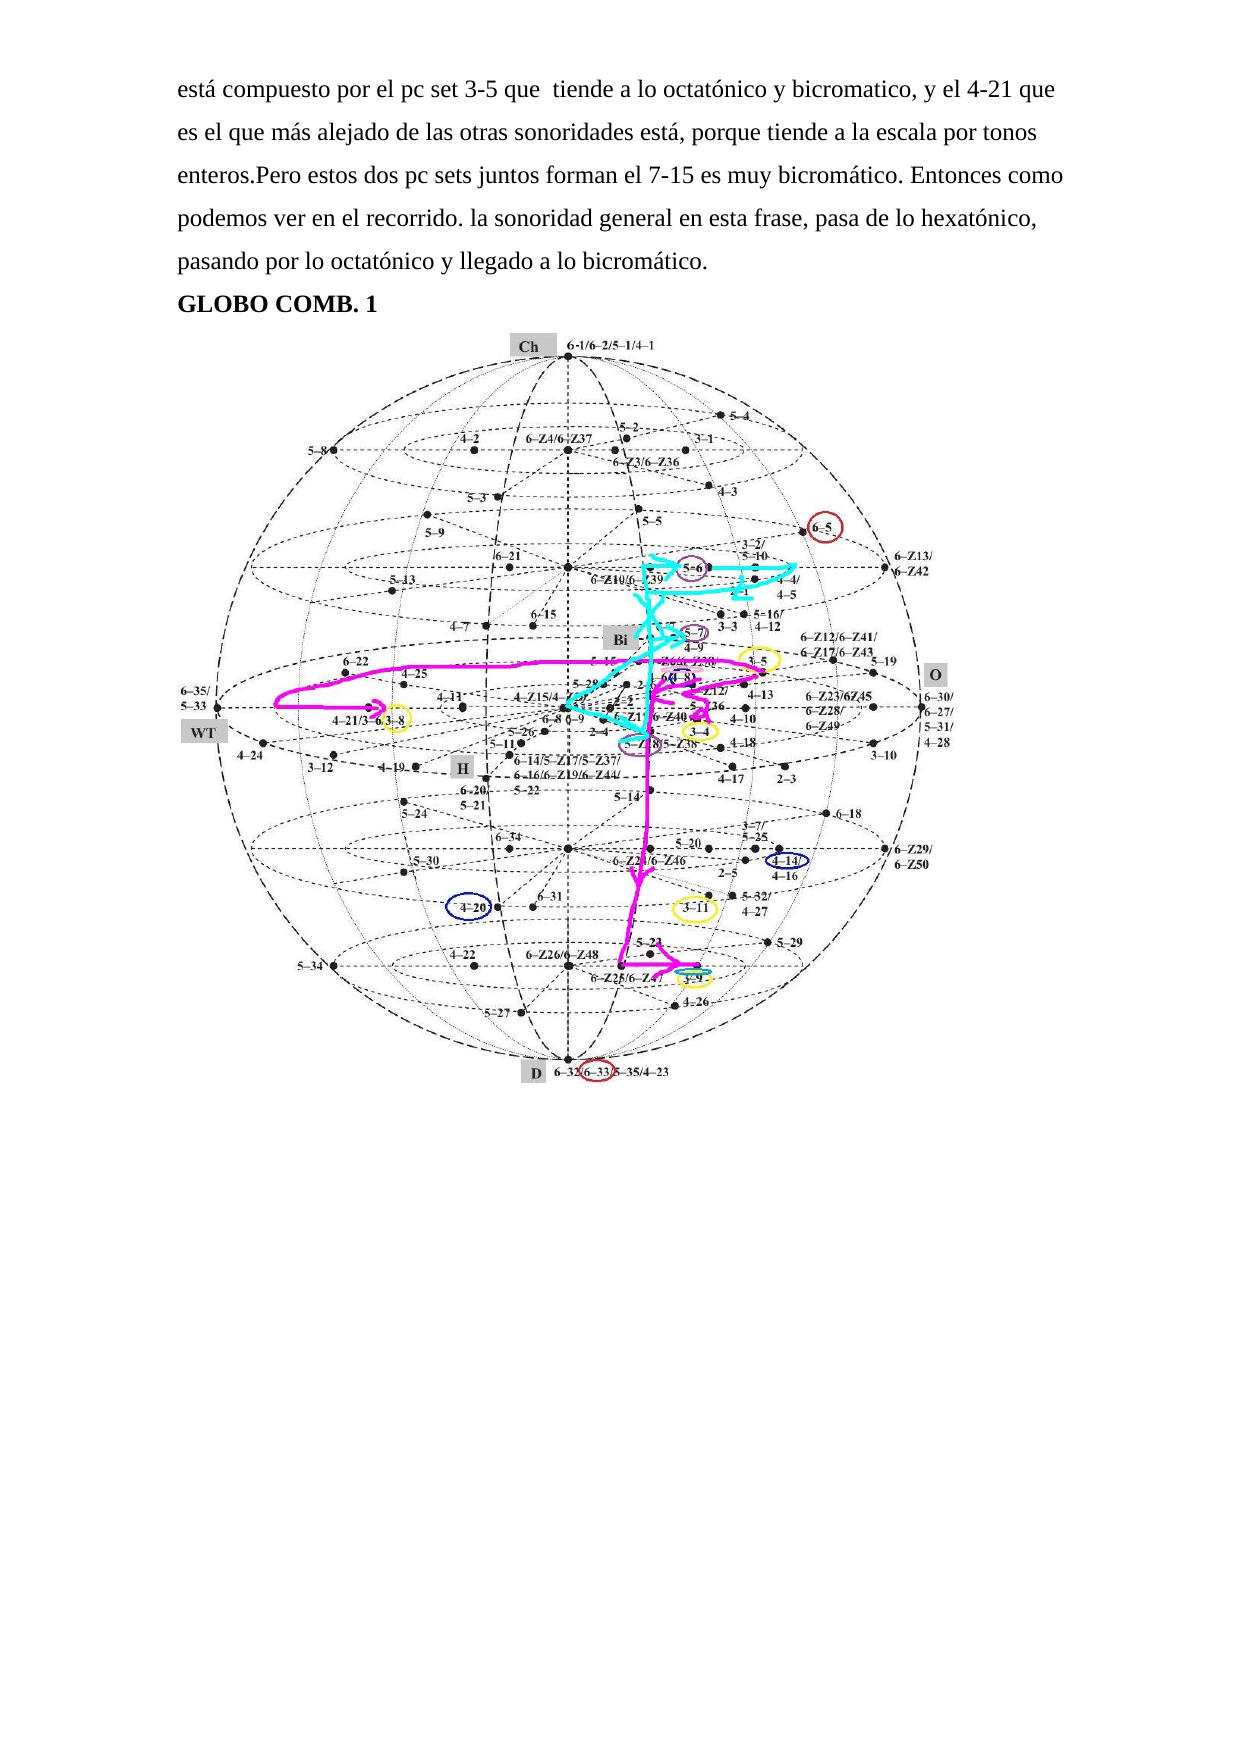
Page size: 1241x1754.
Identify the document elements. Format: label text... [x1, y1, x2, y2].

picture [177, 331, 957, 1085]
text está compuesto por el pc set 3-5 que tiende a lo octatónico y bicromatico, y el 4-21 que es el que más alejado de las otras sonoridades está, porque tiende a la escala por tonos enteros.Pero estos dos pc sets juntos forman el 7-15 es muy bicromático. Entonces como podemos ver en el recorrido. la sonoridad general en esta frase, pasa de lo hexatónico, pasando por lo octatónico y llegado a lo bicromático. [177, 74, 1077, 275]
text GLOBO COMB. 1 [177, 289, 1077, 1085]
